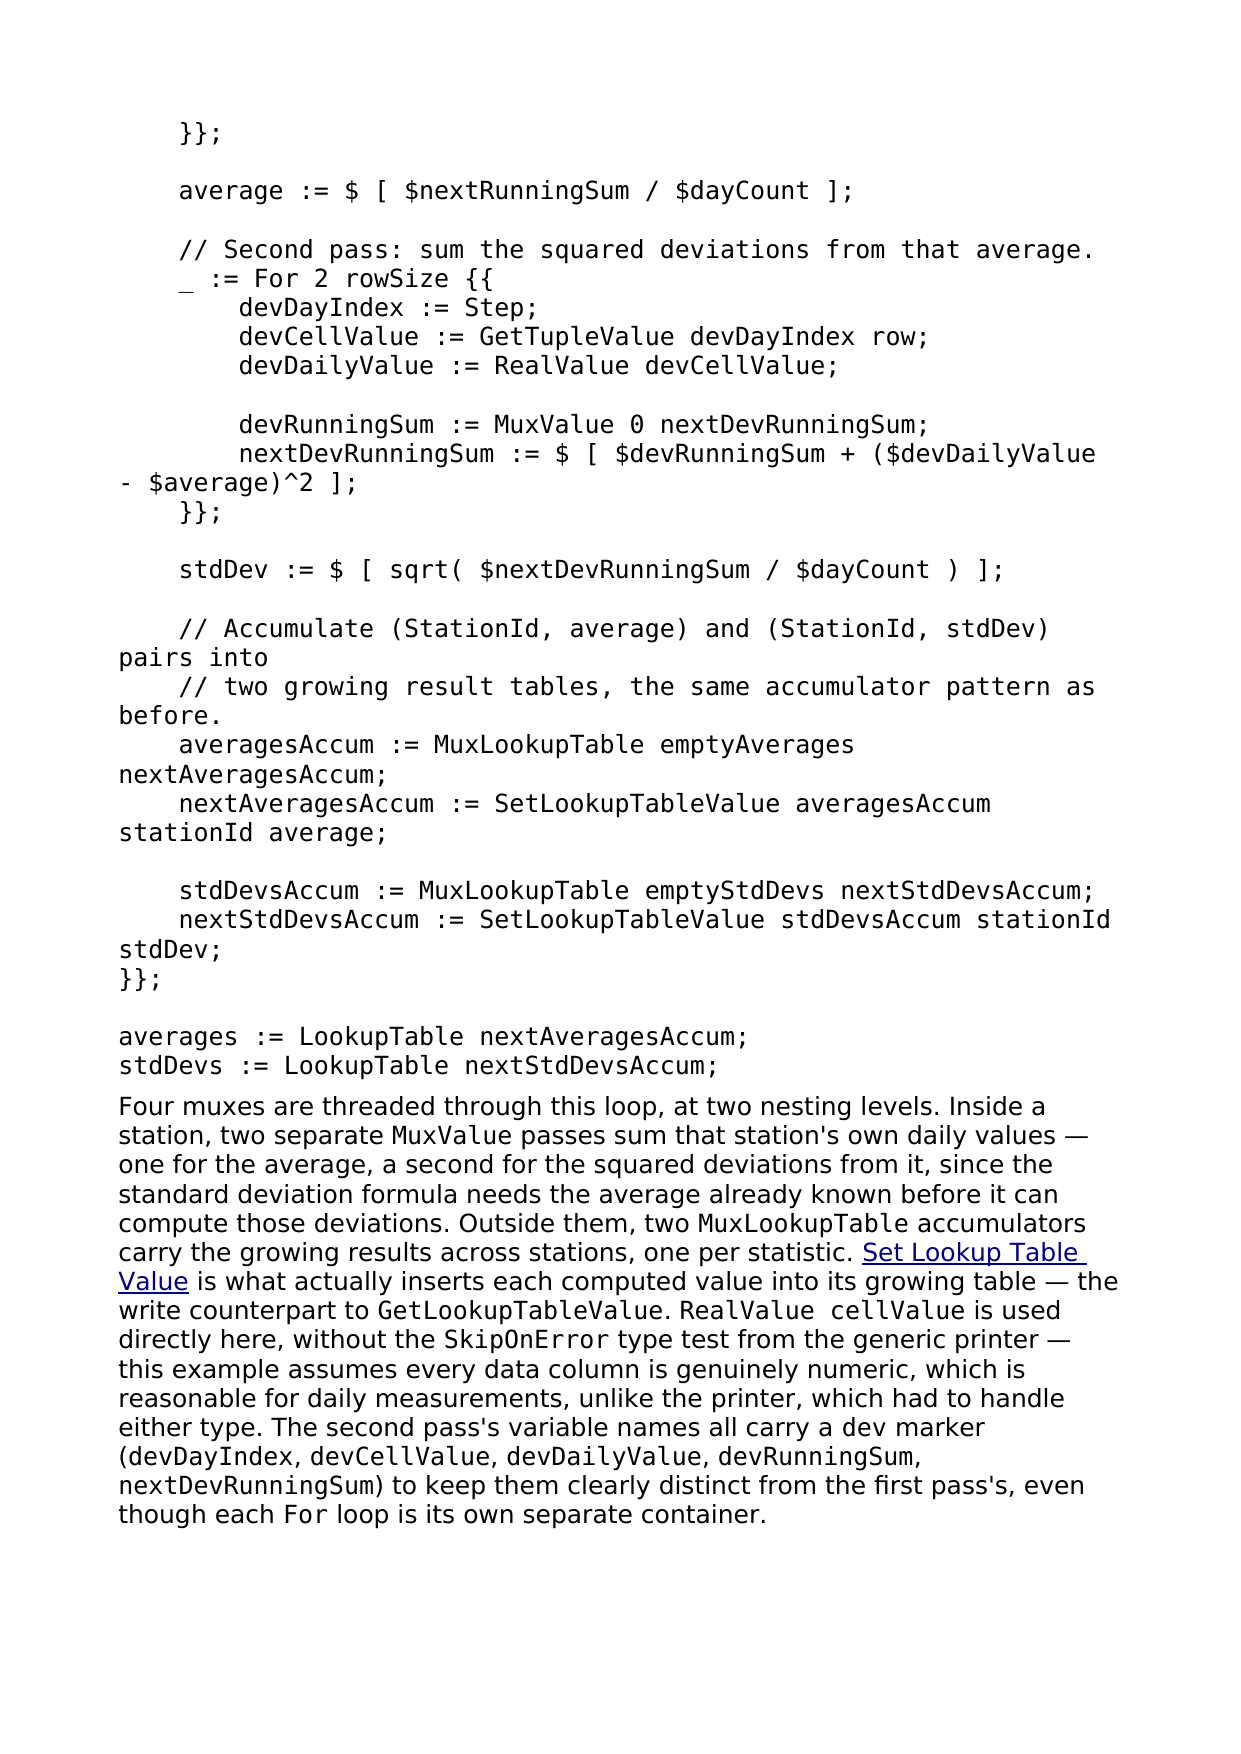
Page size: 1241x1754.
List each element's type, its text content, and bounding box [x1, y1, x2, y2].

text Four muxes are threaded through this loop, at two nesting levels. Inside a station, two separate MuxValue passes sum that station's own daily values — one for the average, a second for the squared deviations from it, since the standard deviation formula needs the average already known before it can compute those deviations. Outside them, two MuxLookupTable accumulators carry the growing results across stations, one per statistic. Set Lookup Table Value is what actually inserts each computed value into its growing table — the write counterpart to GetLookupTableValue. RealValue cellValue is used directly here, without the SkipOnError type test from the generic printer — this example assumes every data column is genuinely numeric, which is reasonable for daily measurements, unlike the printer, which had to handle either type. The second pass's variable names all carry a dev marker (devDayIndex, devCellValue, devDailyValue, devRunningSum, nextDevRunningSum) to keep them clearly distinct from the first pass's, even though each For loop is its own separate container. [118, 1092, 1122, 1530]
text }}; average := $ [ $nextRunningSum / $dayCount ]; // Second pass: sum the squared deviations from that average. _ := For 2 rowSize {{ devDayIndex := Step; devCellValue := GetTupleValue devDayIndex row; devDailyValue := RealValue devCellValue; devRunningSum := MuxValue 0 nextDevRunningSum; nextDevRunningSum := $ [ $devRunningSum + ($devDailyValue - $average)^2 ]; }}; stdDev := $ [ sqrt( $nextDevRunningSum / $dayCount ) ]; // Accumulate (StationId, average) and (StationId, stdDev) pairs into // two growing result tables, the same accumulator pattern as before. averagesAccum := MuxLookupTable emptyAverages nextAveragesAccum; nextAveragesAccum := SetLookupTableValue averagesAccum stationId average; stdDevsAccum := MuxLookupTable emptyStdDevs nextStdDevsAccum; nextStdDevsAccum := SetLookupTableValue stdDevsAccum stationId stdDev; }}; averages := LookupTable nextAveragesAccum; stdDevs := LookupTable nextStdDevsAccum; [118, 118, 1122, 1081]
